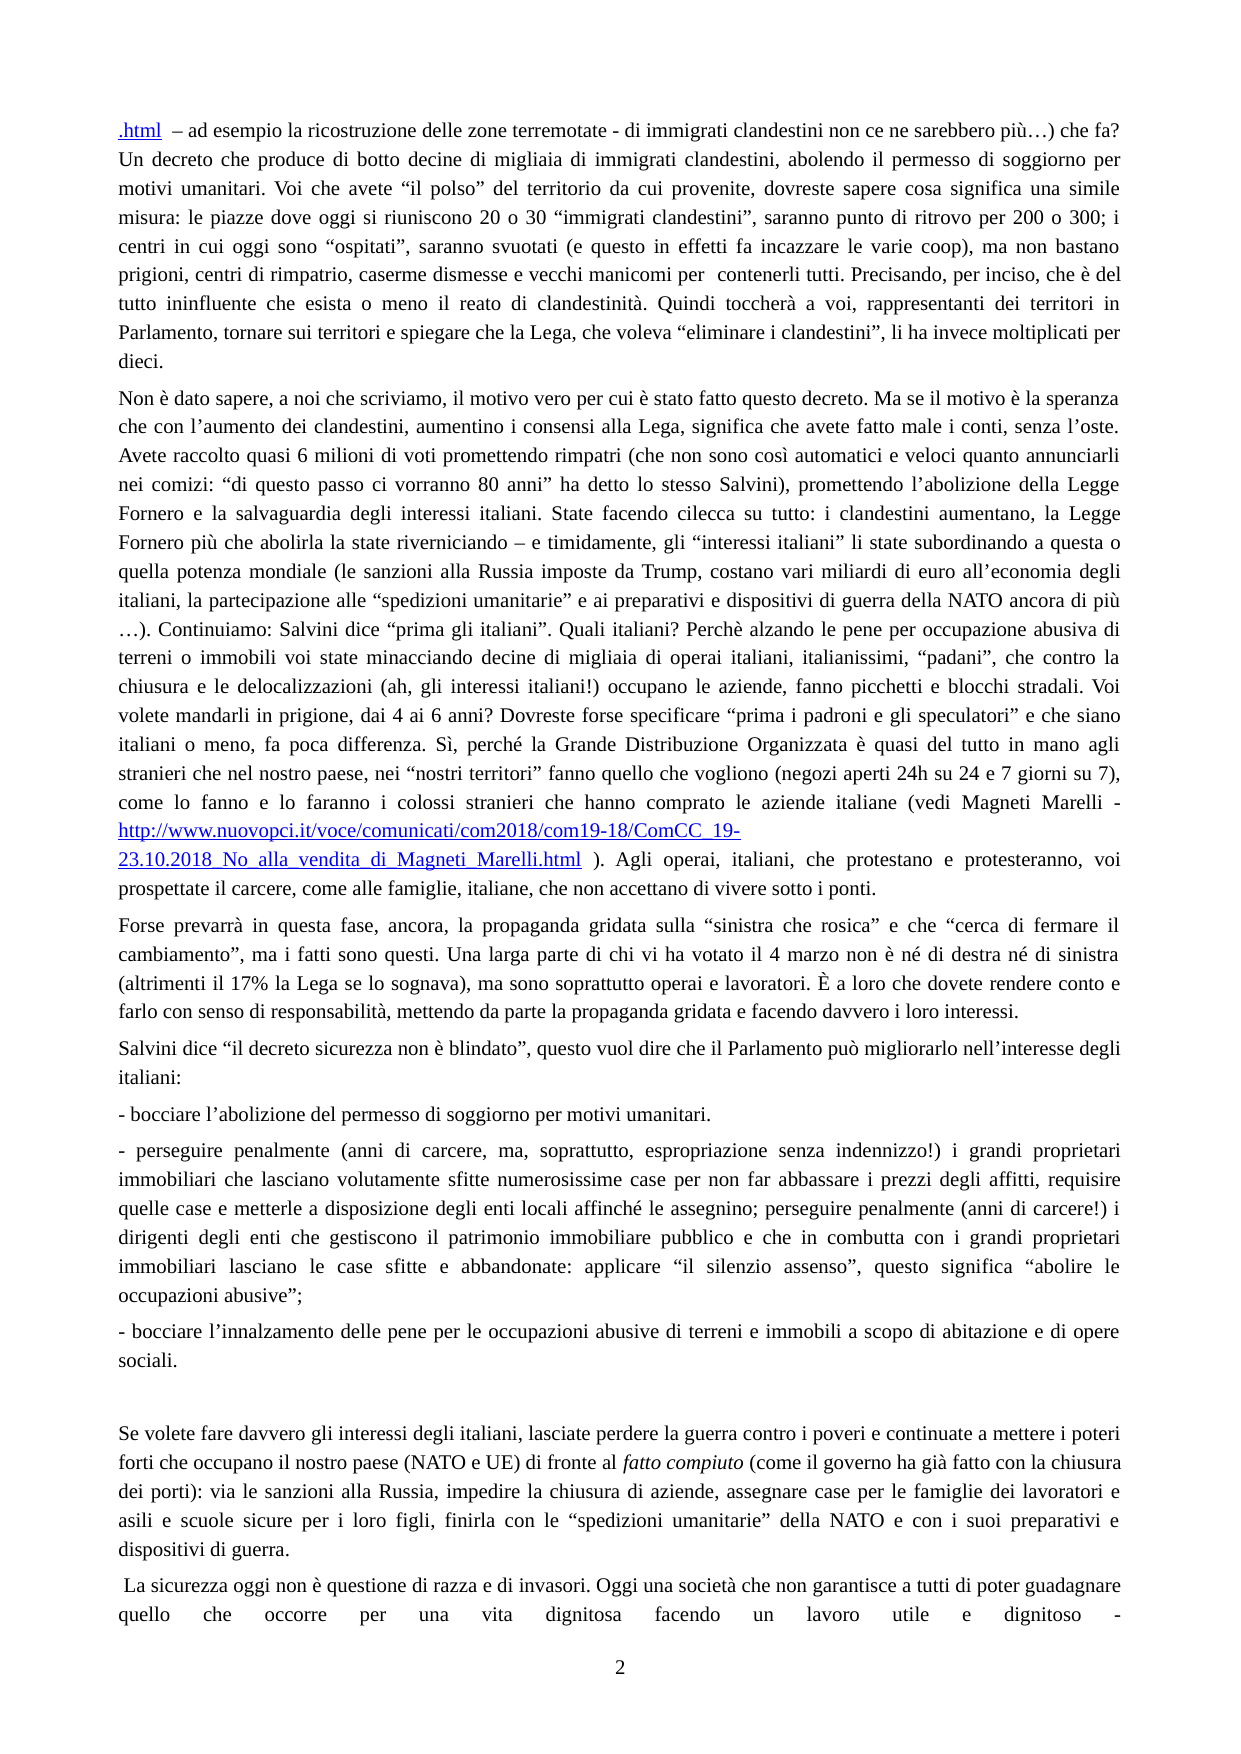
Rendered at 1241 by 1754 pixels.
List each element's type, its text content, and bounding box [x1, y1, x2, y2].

text - bocciare l’innalzamento delle pene per le occupazioni abusive di terreni e immobili a scopo di abitazione e di opere sociali. [118, 1319, 1122, 1372]
text Se volete fare davvero gli interessi degli italiani, lasciate perdere la guerra contro i poveri e continuate a mettere i poteri forti che occupano il nostro paese (NATO e UE) di fronte al fatto compiuto (come il governo ha già fatto con la chiusura dei porti): via le sanzioni alla Russia, impedire la chiusura di aziende, assegnare case per le famiglie dei lavoratori e asili e scuole sicure per i loro figli, finirla con le “spedizioni umanitarie” della NATO e con i suoi preparativi e dispositivi di guerra. [118, 1421, 1122, 1561]
text - bocciare l’abolizione del permesso di soggiorno per motivi umanitari. [118, 1102, 1122, 1126]
text - perseguire penalmente (anni di carcere, ma, soprattutto, espropriazione senza indennizzo!) i grandi proprietari immobiliari che lasciano volutamente sfitte numerosissime case per non far abbassare i prezzi degli affitti, requisire quelle case e metterle a disposizione degli enti locali affinché le assegnino; perseguire penalmente (anni di carcere!) i dirigenti degli enti che gestiscono il patrimonio immobiliare pubblico e che in combutta con i grandi proprietari immobiliari lasciano le case sfitte e abbandonate: applicare “il silenzio assenso”, questo significa “abolire le occupazioni abusive”; [118, 1138, 1122, 1307]
text .html – ad esempio la ricostruzione delle zone terremotate - di immigrati clandestini non ce ne sarebbero più…) che fa? Un decreto che produce di botto decine di migliaia di immigrati clandestini, abolendo il permesso di soggiorno per motivi umanitari. Voi che avete “il polso” del territorio da cui provenite, dovreste sapere cosa significa una simile misura: le piazze dove oggi si riuniscono 20 o 30 “immigrati clandestini”, saranno punto di ritrovo per 200 o 300; i centri in cui oggi sono “ospitati”, saranno svuotati (e questo in effetti fa incazzare le varie coop), ma non bastano prigioni, centri di rimpatrio, caserme dismesse e vecchi manicomi per contenerli tutti. Precisando, per inciso, che è del tutto ininfluente che esista o meno il reato di clandestinità. Quindi toccherà a voi, rappresentanti dei territori in Parlamento, tornare sui territori e spiegare che la Lega, che voleva “eliminare i clandestini”, li ha invece moltiplicati per dieci. [118, 118, 1122, 373]
text Non è dato sapere, a noi che scriviamo, il motivo vero per cui è stato fatto questo decreto. Ma se il motivo è la speranza che con l’aumento dei clandestini, aumentino i consensi alla Lega, significa che avete fatto male i conti, senza l’oste. Avete raccolto quasi 6 milioni di voti promettendo rimpatri (che non sono così automatici e veloci quanto annunciarli nei comizi: “di questo passo ci vorranno 80 anni” ha detto lo stesso Salvini), promettendo l’abolizione della Legge Fornero e la salvaguardia degli interessi italiani. State facendo cilecca su tutto: i clandestini aumentano, la Legge Fornero più che abolirla la state riverniciando – e timidamente, gli “interessi italiani” li state subordinando a questa o quella potenza mondiale (le sanzioni alla Russia imposte da Trump, costano vari miliardi di euro all’economia degli italiani, la partecipazione alle “spedizioni umanitarie” e ai preparativi e dispositivi di guerra della NATO ancora di più …). Continuiamo: Salvini dice “prima gli italiani”. Quali italiani? Perchè alzando le pene per occupazione abusiva di terreni o immobili voi state minacciando decine di migliaia di operai italiani, italianissimi, “padani”, che contro la chiusura e le delocalizzazioni (ah, gli interessi italiani!) occupano le aziende, fanno picchetti e blocchi stradali. Voi volete mandarli in prigione, dai 4 ai 6 anni? Dovreste forse specificare “prima i padroni e gli speculatori” e che siano italiani o meno, fa poca differenza. Sì, perché la Grande Distribuzione Organizzata è quasi del tutto in mano agli stranieri che nel nostro paese, nei “nostri territori” fanno quello che vogliono (negozi aperti 24h su 24 e 7 giorni su 7), come lo fanno e lo faranno i colossi stranieri che hanno comprato le aziende italiane (vedi Magneti Marelli - http://www.nuovopci.it/voce/comunicati/com2018/com19-18/ComCC_19-23.10.2018_No_alla_vendita_di_Magneti_Marelli.html ). Agli operai, italiani, che protestano e protesteranno, voi prospettate il carcere, come alle famiglie, italiane, che non accettano di vivere sotto i ponti. [118, 386, 1122, 900]
text Forse prevarrà in questa fase, ancora, la propaganda gridata sulla “sinistra che rosica” e che “cerca di fermare il cambiamento”, ma i fatti sono questi. Una larga parte di chi vi ha votato il 4 marzo non è né di destra né di sinistra (altrimenti il 17% la Lega se lo sognava), ma sono soprattutto operai e lavoratori. È a loro che dovete rendere conto e farlo con senso di responsabilità, mettendo da parte la propaganda gridata e facendo davvero i loro interessi. [118, 913, 1122, 1023]
text Salvini dice “il decreto sicurezza non è blindato”, questo vuol dire che il Parlamento può migliorarlo nell’interesse degli italiani: [118, 1036, 1122, 1089]
text La sicurezza oggi non è questione di razza e di invasori. Oggi una società che non garantisce a tutti di poter guadagnare quello che occorre per una vita dignitosa facendo un lavoro utile e dignitoso [118, 1573, 1122, 1626]
